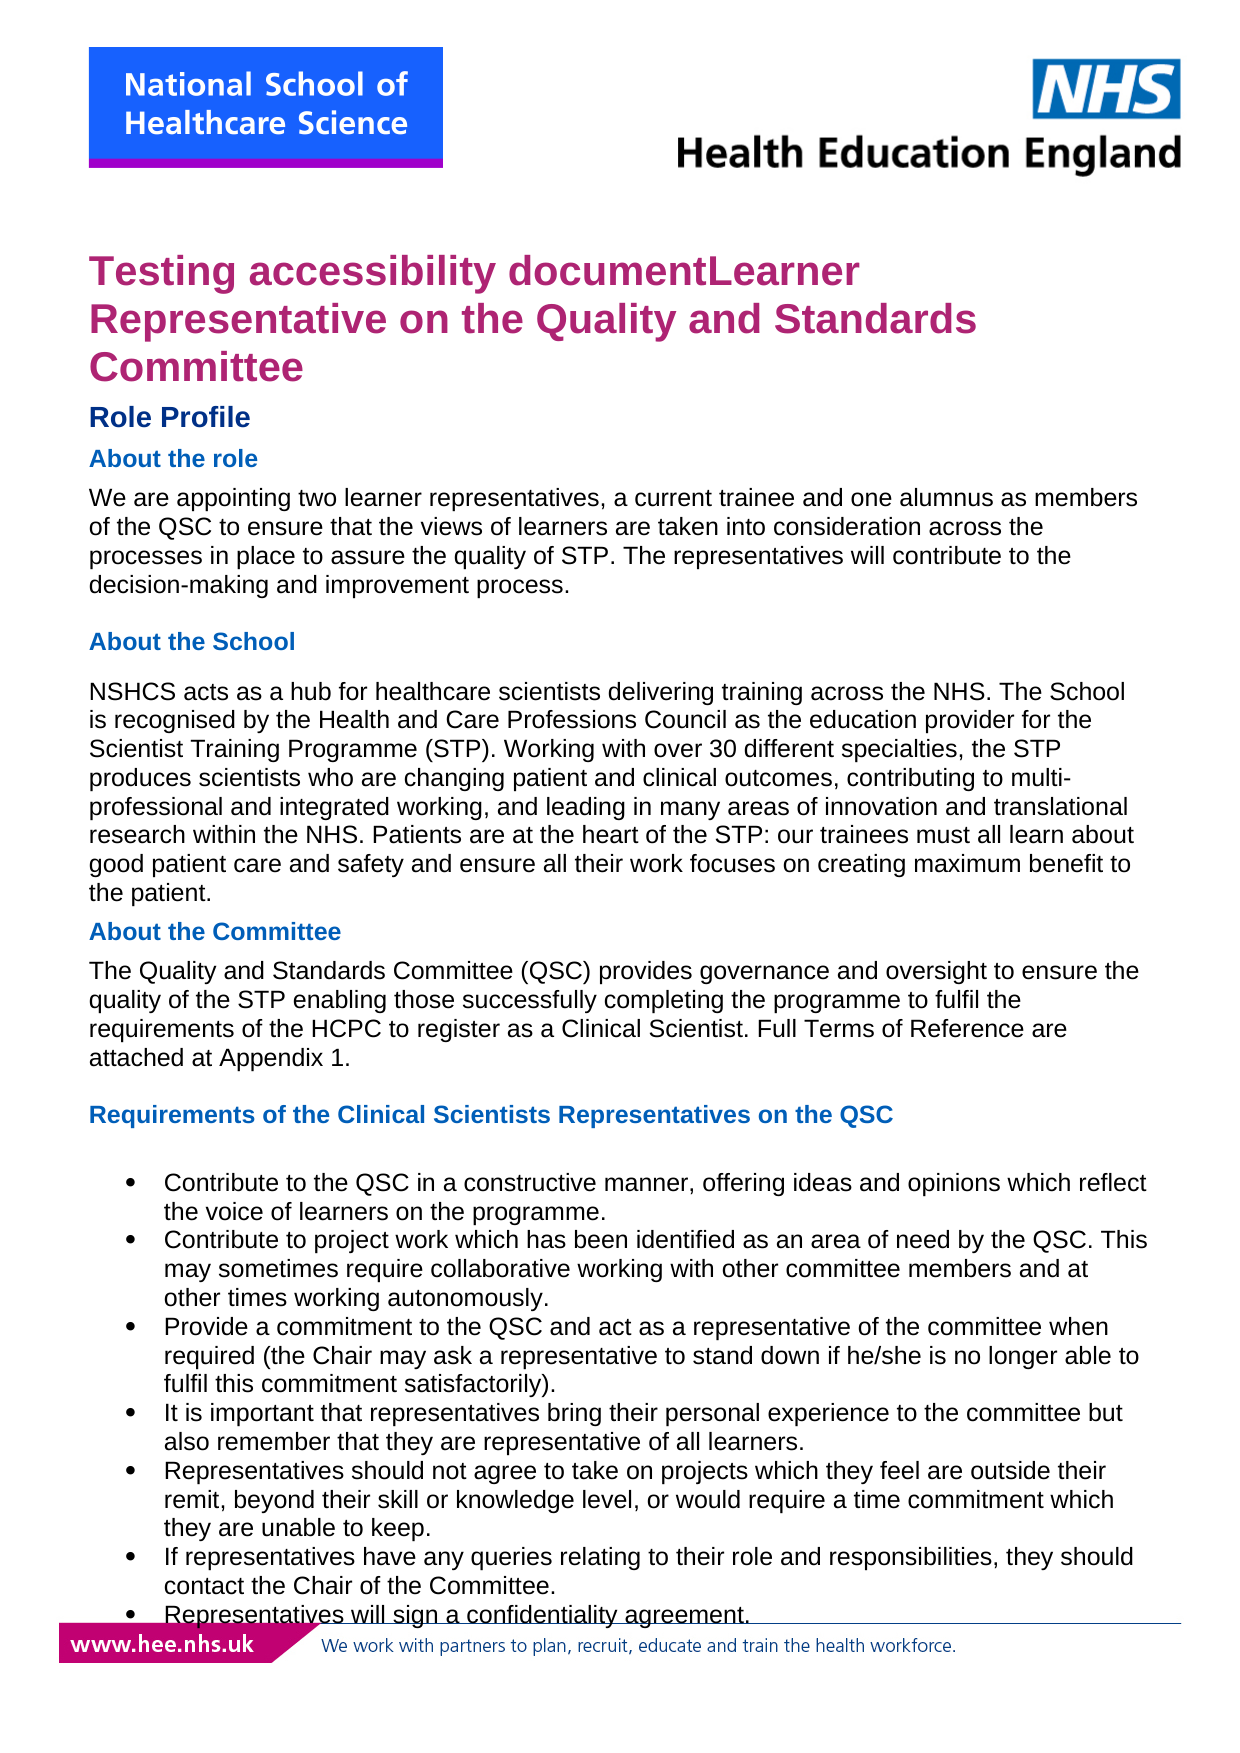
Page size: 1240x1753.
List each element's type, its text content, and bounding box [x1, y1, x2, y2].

subtitle About the Committee [89, 917, 1151, 946]
subtitle Requirements of the Clinical Scientists Representatives on the QSC [89, 1100, 1151, 1129]
list Contribute to the QSC in a constructive manner, offering ideas and opinions which reflect the voice of learners on the programme. [126, 1168, 1151, 1226]
list Provide a commitment to the QSC and act as a representative of the committee when required (the Chair may ask a representative to stand down if he/she is no longer able to fulfil this commitment satisfactorily). [126, 1312, 1151, 1398]
subtitle Learner Representative on the Quality and Standards Committee [89, 246, 1151, 390]
subtitle Role Profile [89, 400, 1151, 434]
list Representatives should not agree to take on projects which they feel are outside their remit, beyond their skill or knowledge level, or would require a time commitment which they are unable to keep. [126, 1456, 1151, 1542]
subtitle About the role [89, 444, 1151, 473]
list It is important that representatives bring their personal experience to the committee but also remember that they are representative of all learners. [126, 1398, 1151, 1456]
text NSHCS acts as a hub for healthcare scientists delivering training across the NHS. The School is recognised by the Health and Care Professions Council as the education provider for the Scientist Training Programme (STP). Working with over 30 different specialties, the STP produces scientists who are changing patient and clinical outcomes, contributing to multi-professional and integrated working, and leading in many areas of innovation and translational research within the NHS. Patients are at the heart of the STP: our trainees must all learn about good patient care and safety and ensure all their work focuses on creating maximum benefit to the patient. [89, 677, 1151, 907]
list Contribute to project work which has been identified as an area of need by the QSC. This may sometimes require collaborative working with other committee members and at other times working autonomously. [126, 1226, 1151, 1312]
text The Quality and Standards Committee (QSC) provides governance and oversight to ensure the quality of the STP enabling those successfully completing the programme to fulfil the requirements of the HCPC to register as a Clinical Scientist. Full Terms of Reference are attached at Appendix 1. [89, 956, 1151, 1071]
text We are appointing two learner representatives, a current trainee and one alumnus as members of the QSC to ensure that the views of learners are taken into consideration across the processes in place to assure the quality of STP. The representatives will contribute to the decision-making and improvement process. [89, 483, 1151, 598]
list If representatives have any queries relating to their role and responsibilities, they should contact the Chair of the Committee. [126, 1542, 1151, 1573]
subtitle About the School [89, 627, 1151, 656]
